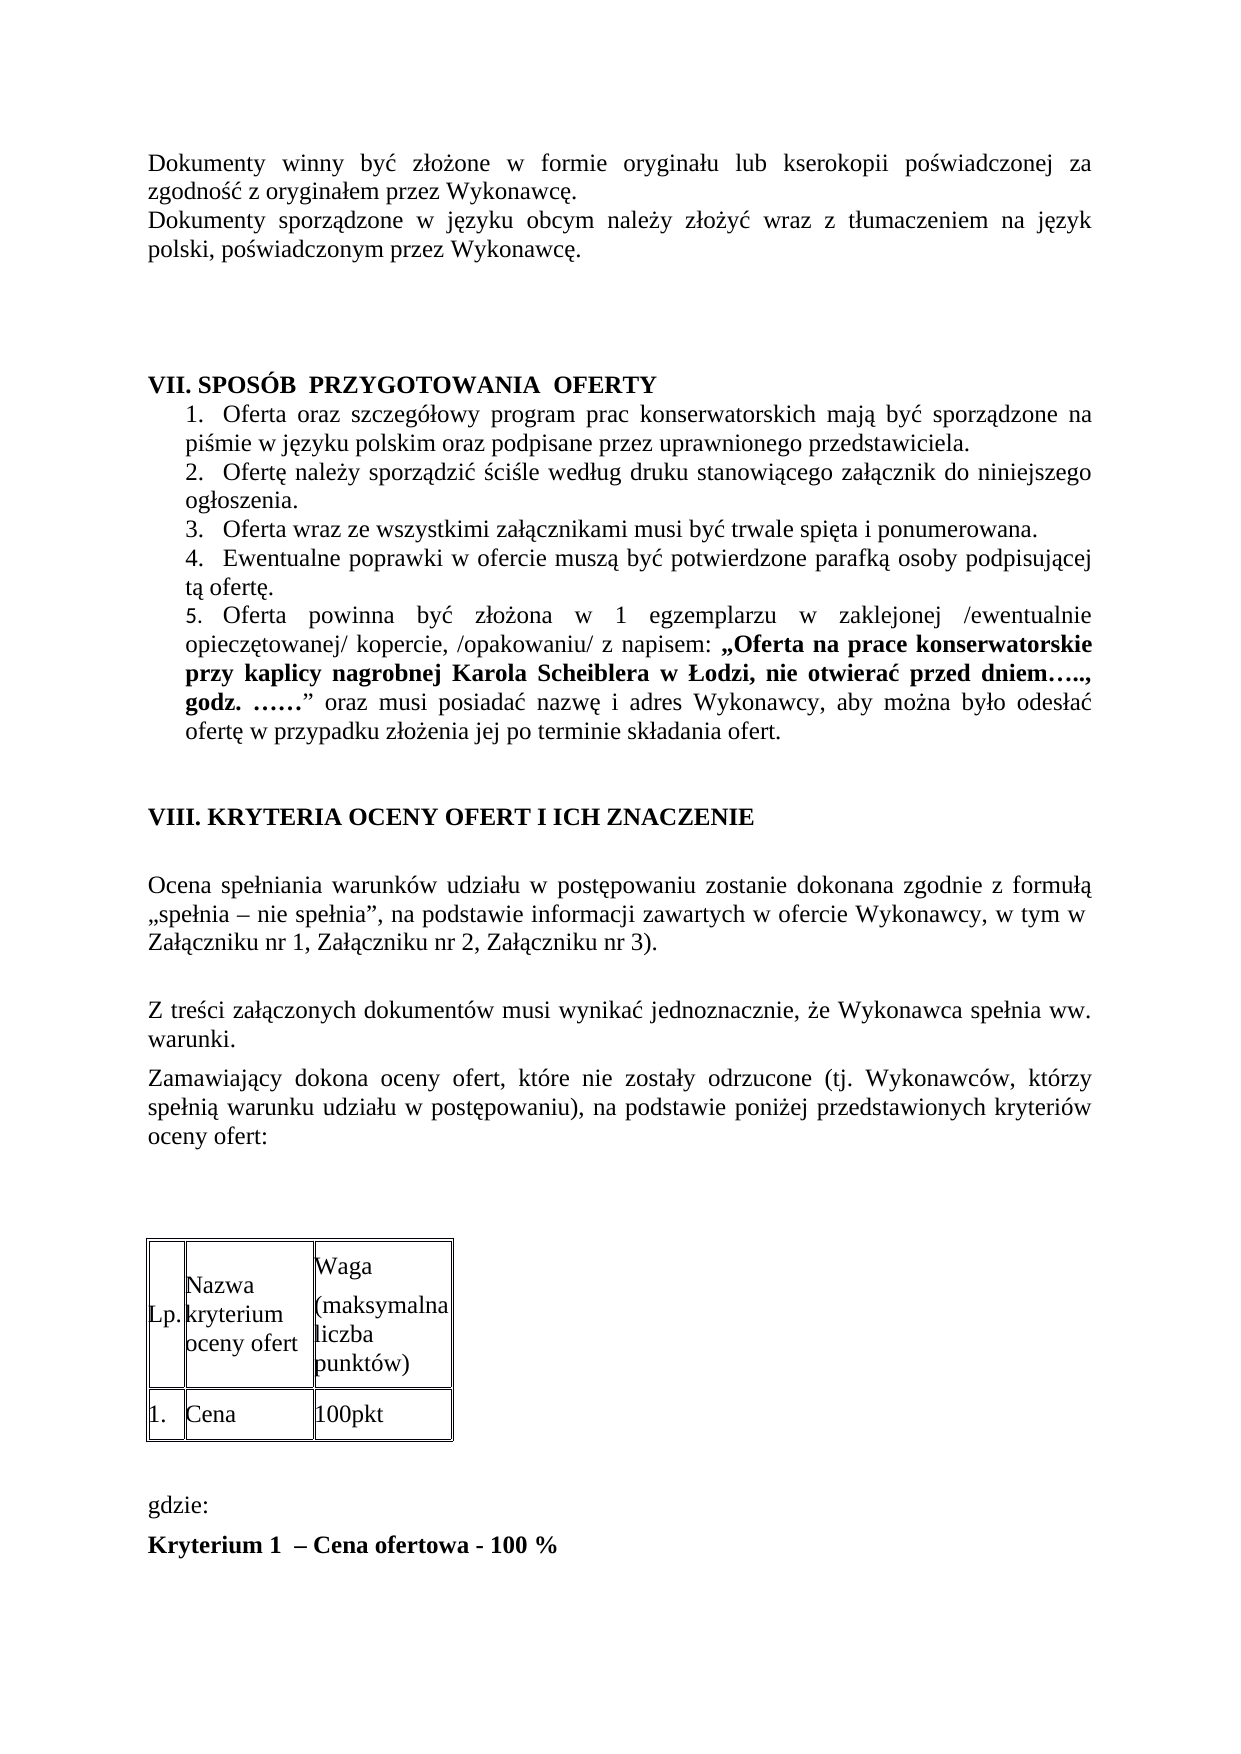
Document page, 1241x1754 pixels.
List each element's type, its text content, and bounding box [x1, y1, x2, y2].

text Dokumenty sporządzone w języku obcym należy złożyć wraz z tłumaczeniem na język polski, poświadczonym przez Wykonawcę. [148, 205, 1093, 263]
list Oferta powinna być złożona w 1 egzemplarzu w zaklejonej /ewentualnie opieczętowanej/ kopercie, /opakowaniu/ z napisem: „Oferta na prace konserwatorskie przy kaplicy nagrobnej Karola Scheiblera w Łodzi, nie otwierać przed dniem….., godz. ……” oraz musi posiadać nazwę i adres Wykonawcy, aby można było odesłać ofertę w przypadku złożenia jej po terminie składania ofert. [185, 600, 1093, 744]
list Oferta wraz ze wszystkimi załącznikami musi być trwale spięta i ponumerowana. [185, 514, 1093, 543]
text gdzie: [148, 1491, 1093, 1519]
text Ocena spełniania warunków udziału w postępowaniu zostanie dokonana zgodnie z formułą „spełnia – nie spełnia”, na podstawie informacji zawartych w ofercie Wykonawcy, w tym w Załączniku nr 1, Załączniku nr 2, Załączniku nr 3). [148, 870, 1093, 956]
text Z treści załączonych dokumentów musi wynikać jednoznacznie, że Wykonawca spełnia ww. warunki. [148, 967, 1093, 1053]
text Dokumenty winny być złożone w formie oryginału lub kserokopii poświadczonej za zgodność z oryginałem przez Wykonawcę. [148, 148, 1093, 205]
table_cell 1. [150, 1390, 184, 1439]
table_header Nazwa kryterium oceny ofert [187, 1242, 313, 1387]
table_header Waga (maksymalna liczba punktów) [316, 1242, 451, 1387]
text Kryterium 1 – Cena ofertowa - 100 % [148, 1530, 1093, 1558]
list Ewentualne poprawki w ofercie muszą być potwierdzone parafką osoby podpisującej tą ofertę. [185, 543, 1093, 600]
text VII. SPOSÓB PRZYGOTOWANIA OFERTY [148, 370, 1093, 399]
table_cell Cena [187, 1390, 313, 1439]
text Zamawiający dokona oceny ofert, które nie zostały odrzucone (tj. Wykonawców, którzy spełnią warunku udziału w postępowaniu), na podstawie poniżej przedstawionych kryteriów oceny ofert: [148, 1063, 1093, 1149]
table_header Lp. [150, 1242, 184, 1387]
list Oferta oraz szczegółowy program prac konserwatorskich mają być sporządzone na piśmie w języku polskim oraz podpisane przez uprawnionego przedstawiciela. [185, 399, 1093, 457]
list Ofertę należy sporządzić ściśle według druku stanowiącego załącznik do niniejszego ogłoszenia. [185, 457, 1093, 514]
text VIII. KRYTERIA OCENY OFERT I ICH ZNACZENIE [148, 802, 1093, 831]
table_cell 100pkt [316, 1390, 451, 1439]
